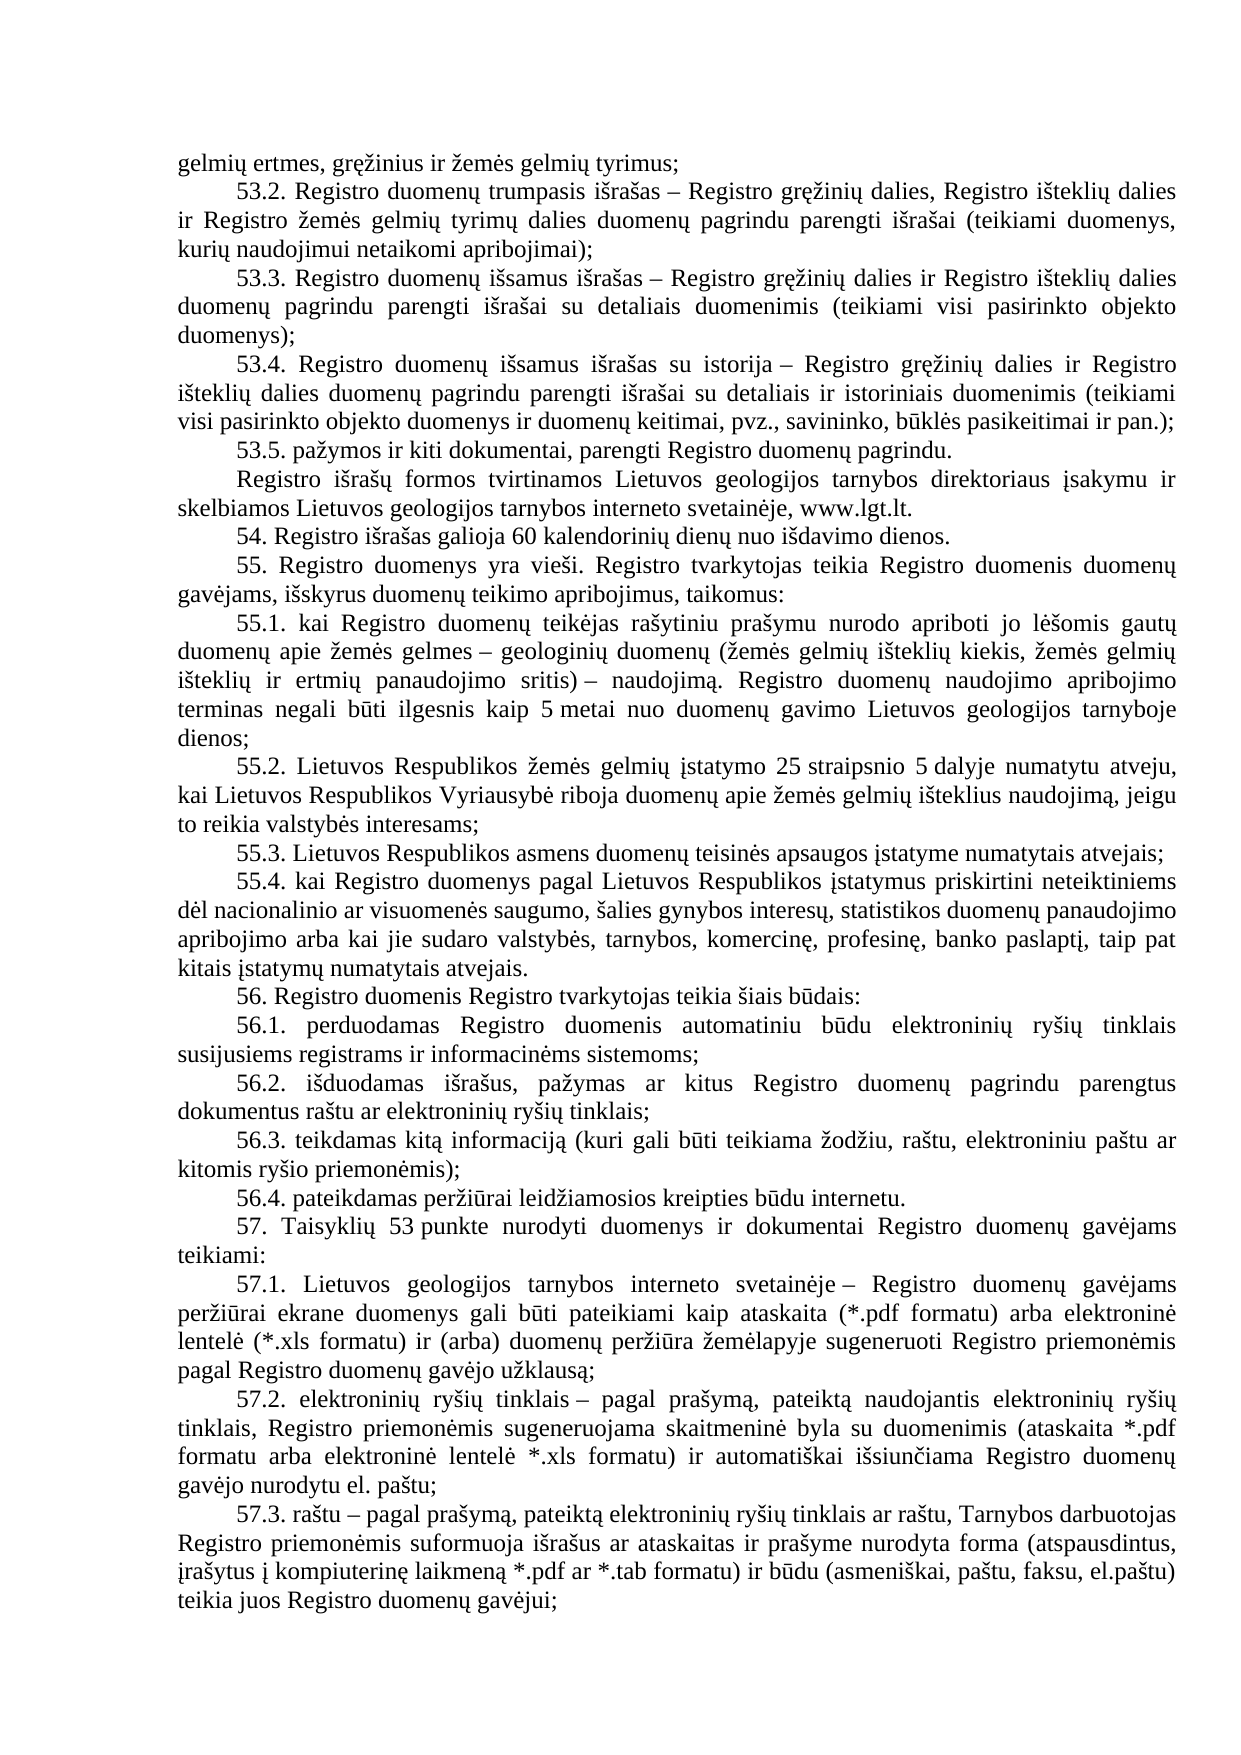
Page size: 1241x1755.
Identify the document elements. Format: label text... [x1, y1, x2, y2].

text 57.2. elektroninių ryšių tinklais – pagal prašymą, pateiktą naudojantis elektroninių ryšių tinklais, Registro priemonėmis sugeneruojama skaitmeninė byla su duomenimis (ataskaita *.pdf formatu arba elektroninė lentelė *.xls formatu) ir automatiškai išsiunčiama Registro duomenų gavėjo nurodytu el. paštu; [177, 1384, 1177, 1499]
text 56. Registro duomenis Registro tvarkytojas teikia šiais būdais: [177, 981, 1177, 1010]
text 56.2. išduodamas išrašus, pažymas ar kitus Registro duomenų pagrindu parengtus dokumentus raštu ar elektroninių ryšių tinklais; [177, 1068, 1177, 1125]
text gelmių ertmes, gręžinius ir žemės gelmių tyrimus; [177, 148, 1177, 176]
text 57.3. raštu – pagal prašymą, pateiktą elektroninių ryšių tinklais ar raštu, Tarnybos darbuotojas Registro priemonėmis suformuoja išrašus ar ataskaitas ir prašyme nurodyta forma (atspausdintus, įrašytus į kompiuterinę laikmeną *.pdf ar *.tab formatu) ir būdu (asmeniškai, paštu, faksu, el.paštu) teikia juos Registro duomenų gavėjui; [177, 1499, 1177, 1614]
text 55.4. kai Registro duomenys pagal Lietuvos Respublikos įstatymus priskirtini neteiktiniems dėl nacionalinio ar visuomenės saugumo, šalies gynybos interesų, statistikos duomenų panaudojimo apribojimo arba kai jie sudaro valstybės, tarnybos, komercinę, profesinę, banko paslaptį, taip pat kitais įstatymų numatytais atvejais. [177, 866, 1177, 981]
text 55.1. kai Registro duomenų teikėjas rašytiniu prašymu nurodo apriboti jo lėšomis gautų duomenų apie žemės gelmes – geologinių duomenų (žemės gelmių išteklių kiekis, žemės gelmių išteklių ir ertmių panaudojimo sritis) – naudojimą. Registro duomenų naudojimo apribojimo terminas negali būti ilgesnis kaip 5 metai nuo duomenų gavimo Lietuvos geologijos tarnyboje dienos; [177, 608, 1177, 751]
text Registro išrašų formos tvirtinamos Lietuvos geologijos tarnybos direktoriaus įsakymu ir skelbiamos Lietuvos geologijos tarnybos interneto svetainėje, www.lgt.lt. [177, 464, 1177, 521]
text 57.1. Lietuvos geologijos tarnybos interneto svetainėje – Registro duomenų gavėjams peržiūrai ekrane duomenys gali būti pateikiami kaip ataskaita (*.pdf formatu) arba elektroninė lentelė (*.xls formatu) ir (arba) duomenų peržiūra žemėlapyje sugeneruoti Registro priemonėmis pagal Registro duomenų gavėjo užklausą; [177, 1269, 1177, 1384]
text 53.2. Registro duomenų trumpasis išrašas – Registro gręžinių dalies, Registro išteklių dalies ir Registro žemės gelmių tyrimų dalies duomenų pagrindu parengti išrašai (teikiami duomenys, kurių naudojimui netaikomi apribojimai); [177, 176, 1177, 263]
text 55.3. Lietuvos Respublikos asmens duomenų teisinės apsaugos įstatyme numatytais atvejais; [177, 838, 1177, 866]
text 57. Taisyklių 53 punkte nurodyti duomenys ir dokumentai Registro duomenų gavėjams teikiami: [177, 1211, 1177, 1269]
text 54. Registro išrašas galioja 60 kalendorinių dienų nuo išdavimo dienos. [177, 521, 1177, 550]
text 53.4. Registro duomenų išsamus išrašas su istorija – Registro gręžinių dalies ir Registro išteklių dalies duomenų pagrindu parengti išrašai su detaliais ir istoriniais duomenimis (teikiami visi pasirinkto objekto duomenys ir duomenų keitimai, pvz., savininko, būklės pasikeitimai ir pan.); [177, 349, 1177, 435]
text 53.5. pažymos ir kiti dokumentai, parengti Registro duomenų pagrindu. [177, 435, 1177, 464]
text 55.2. Lietuvos Respublikos žemės gelmių įstatymo 25 straipsnio 5 dalyje numatytu atveju, kai Lietuvos Respublikos Vyriausybė riboja duomenų apie žemės gelmių išteklius naudojimą, jeigu to reikia valstybės interesams; [177, 751, 1177, 838]
text 55. Registro duomenys yra vieši. Registro tvarkytojas teikia Registro duomenis duomenų gavėjams, išskyrus duomenų teikimo apribojimus, taikomus: [177, 550, 1177, 608]
text 56.1. perduodamas Registro duomenis automatiniu būdu elektroninių ryšių tinklais susijusiems registrams ir informacinėms sistemoms; [177, 1010, 1177, 1068]
text 56.3. teikdamas kitą informaciją (kuri gali būti teikiama žodžiu, raštu, elektroniniu paštu ar kitomis ryšio priemonėmis); [177, 1125, 1177, 1183]
text 53.3. Registro duomenų išsamus išrašas – Registro gręžinių dalies ir Registro išteklių dalies duomenų pagrindu parengti išrašai su detaliais duomenimis (teikiami visi pasirinkto objekto duomenys); [177, 263, 1177, 349]
text 56.4. pateikdamas peržiūrai leidžiamosios kreipties būdu internetu. [177, 1183, 1177, 1211]
